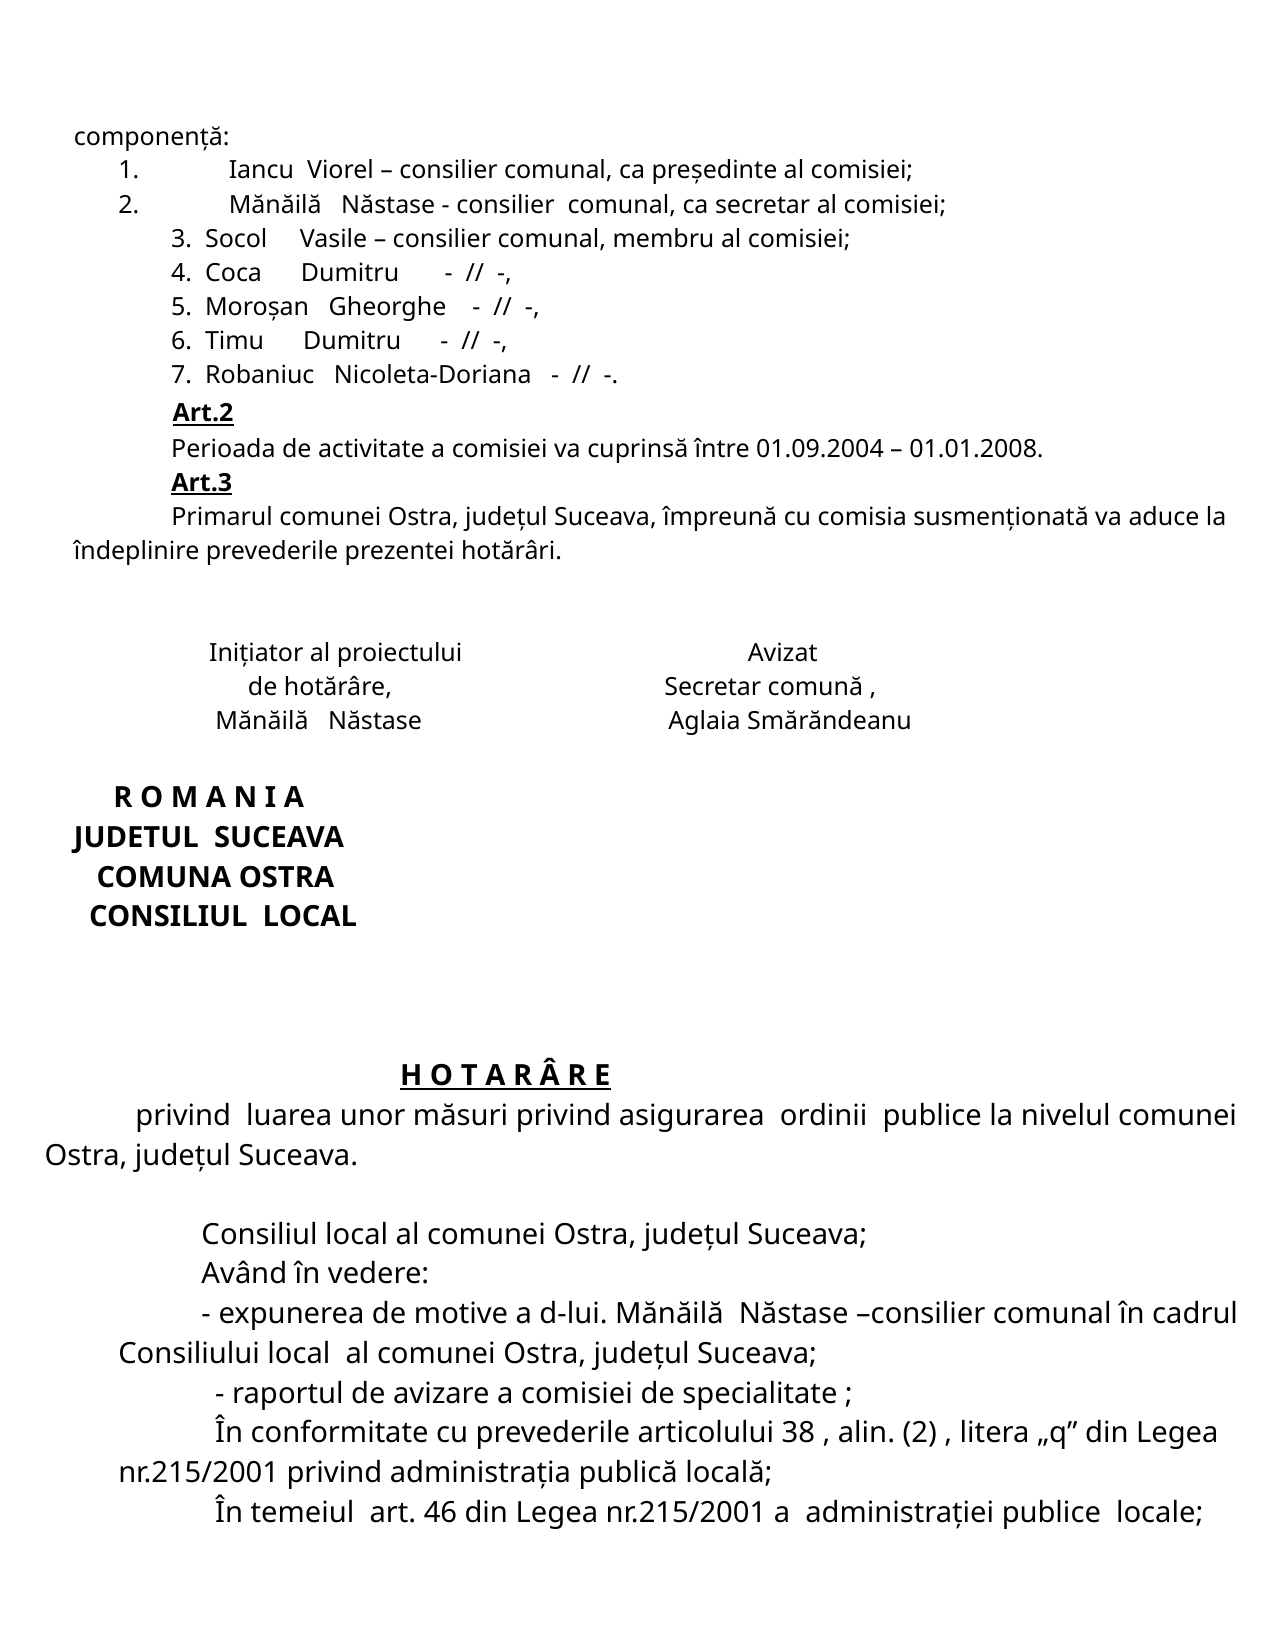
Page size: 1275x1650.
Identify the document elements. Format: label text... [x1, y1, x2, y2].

text Primarul comunei Ostra, judeţul Suceava, împreună cu comisia susmenţionată va aduce la îndeplinire prevederile prezentei hotărâri. [74, 498, 1275, 567]
text Perioada de activitate a comisiei va cuprinsă între 01.09.2004 – 01.01.2008. [74, 430, 1275, 464]
text Consiliul local al comunei Ostra, judeţul Suceava; [118, 1213, 1275, 1253]
text privind luarea unor măsuri privind asigurarea ordinii publice la nivelul comunei Ostra, judeţul Suceava. [44, 1094, 1275, 1173]
list Iancu Viorel – consilier comunal, ca preşedinte al comisiei; [118, 152, 1275, 186]
list Mănăilă Năstase - consilier comunal, ca secretar al comisiei; [118, 186, 1275, 220]
text Mănăilă Năstase Aglaia Smărăndeanu [118, 703, 1275, 737]
text Art.2 [74, 391, 1275, 430]
text componenţă: [74, 118, 1275, 152]
text În conformitate cu prevederile articolului 38 , alin. (2) , litera „q” din Legea nr.215/2001 privind administraţia publică locală; [118, 1412, 1275, 1491]
text Iniţiator al proiectului Avizat [118, 635, 1275, 669]
text H O T A R Â R E [74, 1054, 1275, 1094]
subtitle R O M A N I A [44, 777, 1157, 816]
text 4. Coca Dumitru - // -, [74, 254, 1275, 288]
text JUDETUL SUCEAVA [74, 816, 1275, 856]
text 5. Moroşan Gheorghe - // -, [74, 288, 1275, 322]
text 3. Socol Vasile – consilier comunal, membru al comisiei; [74, 220, 1275, 254]
text Având în vedere: [118, 1253, 1275, 1292]
text - raportul de avizare a comisiei de specialitate ; [185, 1372, 1275, 1412]
text de hotărâre, Secretar comună , [118, 669, 1275, 703]
subtitle CONSILIUL LOCAL [74, 896, 1275, 935]
text În temeiul art. 46 din Legea nr.215/2001 a administraţiei publice locale; [118, 1491, 1275, 1531]
subtitle COMUNA OSTRA [74, 856, 1275, 896]
text 7. Robaniuc Nicoleta-Doriana - // -. [74, 357, 1275, 391]
text 6. Timu Dumitru - // -, [74, 322, 1275, 357]
text Art.3 [74, 464, 1275, 498]
text - expunerea de motive a d-lui. Mănăilă Năstase –consilier comunal în cadrul Consiliului local al comunei Ostra, judeţul Suceava; [118, 1292, 1275, 1372]
